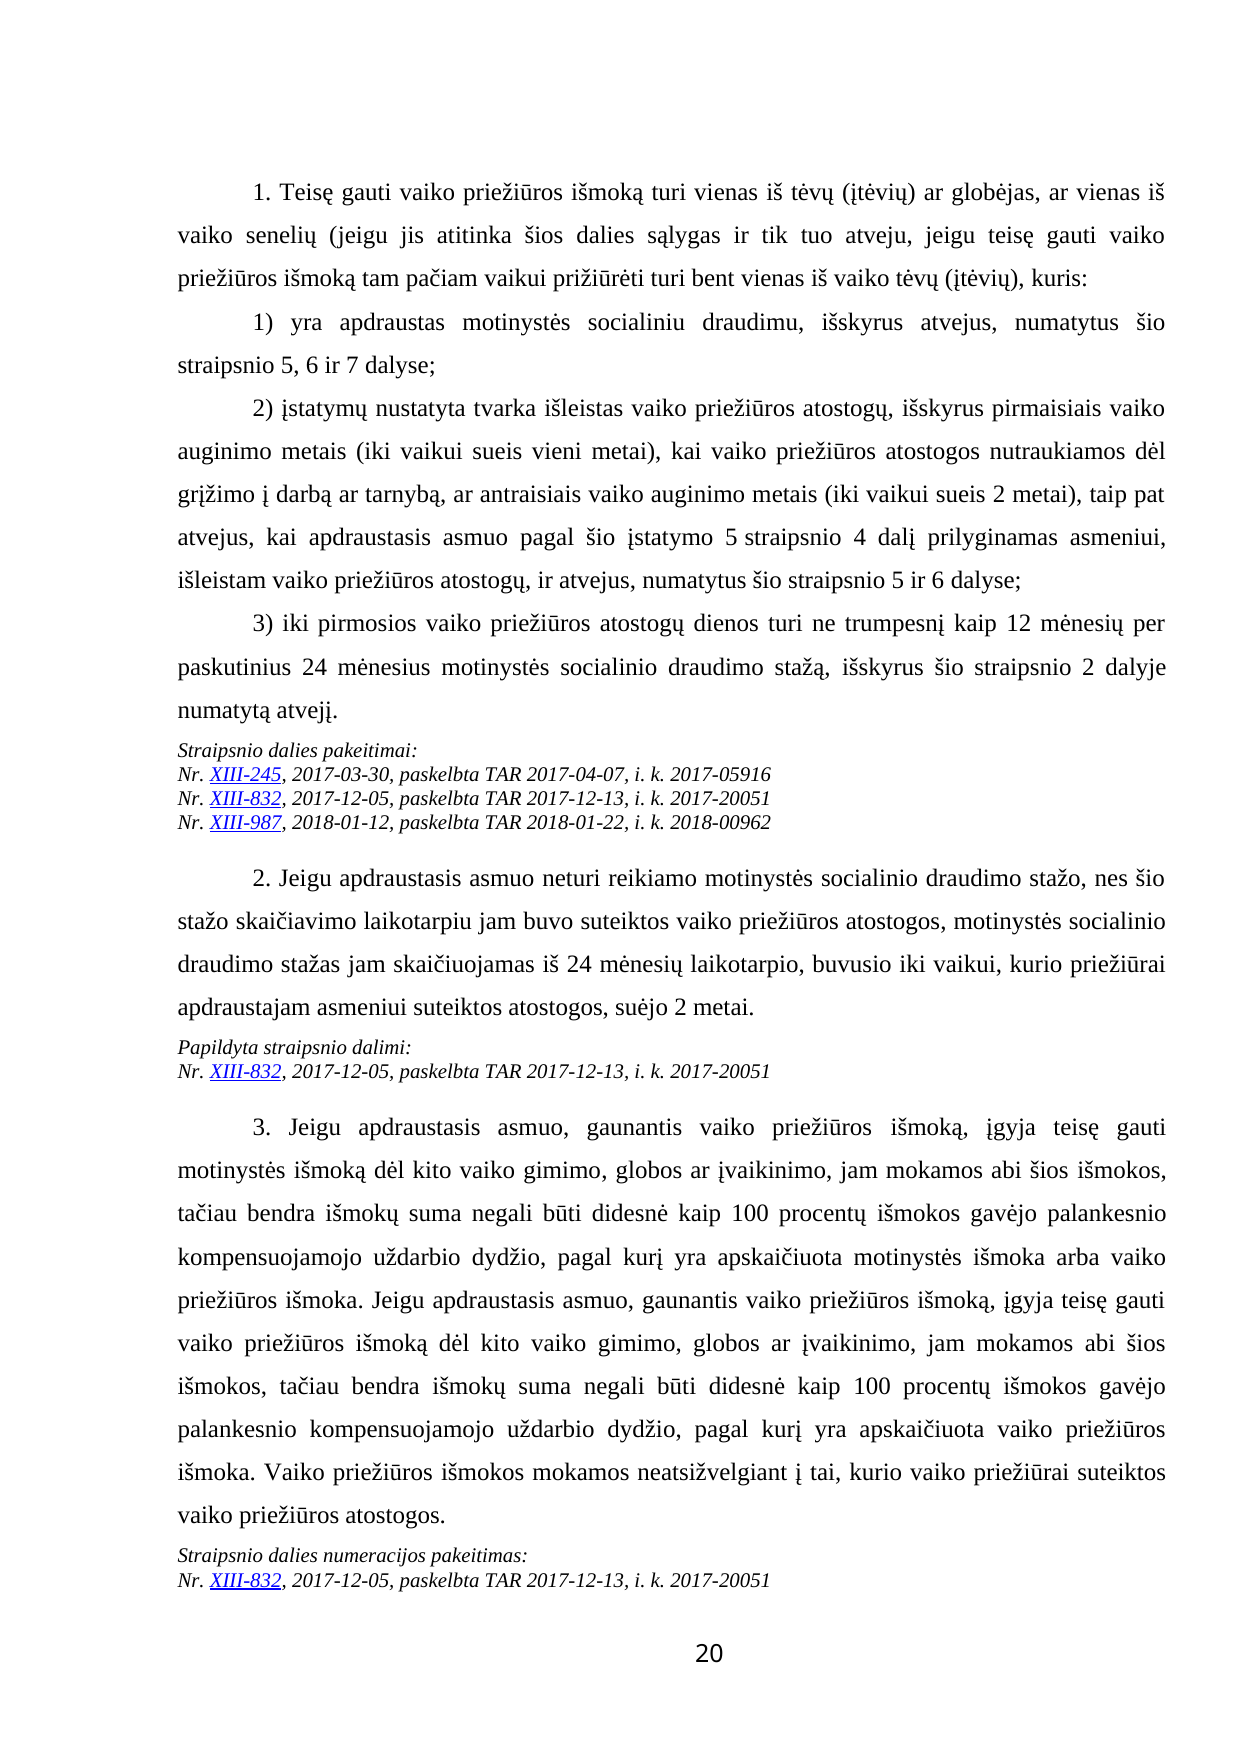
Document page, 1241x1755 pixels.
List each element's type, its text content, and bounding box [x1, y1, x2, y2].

text Straipsnio dalies numeracijos pakeitimas: [177, 1543, 1167, 1567]
text Papildyta straipsnio dalimi: [177, 1035, 1167, 1059]
text 3. Jeigu apdraustasis asmuo, gaunantis vaiko priežiūros išmoką, įgyja teisę gauti motinystės išmoką dėl kito vaiko gimimo, globos ar įvaikinimo, jam mokamos abi šios išmokos, tačiau bendra išmokų suma negali būti didesnė kaip 100 procentų išmokos gavėjo palankesnio kompensuojamojo uždarbio dydžio, pagal kurį yra apskaičiuota motinystės išmoka arba vaiko priežiūros išmoka. Jeigu apdraustasis asmuo, gaunantis vaiko priežiūros išmoką, įgyja teisę gauti vaiko priežiūros išmoką dėl kito vaiko gimimo, globos ar įvaikinimo, jam mokamos abi šios išmokos, tačiau bendra išmokų suma negali būti didesnė kaip 100 procentų išmokos gavėjo palankesnio kompensuojamojo uždarbio dydžio, pagal kurį yra apskaičiuota vaiko priežiūros išmoka. Vaiko priežiūros išmokos mokamos neatsižvelgiant į tai, kurio vaiko priežiūrai suteiktos vaiko priežiūros atostogos. [177, 1112, 1167, 1529]
text 3) iki pirmosios vaiko priežiūros atostogų dienos turi ne trumpesnį kaip 12 mėnesių per paskutinius 24 mėnesius motinystės socialinio draudimo stažą, išskyrus šio straipsnio 2 dalyje numatytą atvejį. [177, 608, 1167, 723]
text 1. Teisę gauti vaiko priežiūros išmoką turi vienas iš tėvų (įtėvių) ar globėjas, ar vienas iš vaiko senelių (jeigu jis atitinka šios dalies sąlygas ir tik tuo atveju, jeigu teisę gauti vaiko priežiūros išmoką tam pačiam vaikui prižiūrėti turi bent vienas iš vaiko tėvų (įtėvių), kuris: [177, 177, 1167, 292]
text 2) įstatymų nustatyta tvarka išleistas vaiko priežiūros atostogų, išskyrus pirmaisiais vaiko auginimo metais (iki vaikui sueis vieni metai), kai vaiko priežiūros atostogos nutraukiamos dėl grįžimo į darbą ar tarnybą, ar antraisiais vaiko auginimo metais (iki vaikui sueis 2 metai), taip pat atvejus, kai apdraustasis asmuo pagal šio įstatymo 5 straipsnio 4 dalį prilyginamas asmeniui, išleistam vaiko priežiūros atostogų, ir atvejus, numatytus šio straipsnio 5 ir 6 dalyse; [177, 393, 1167, 594]
text Nr. XIII-832, 2017-12-05, paskelbta TAR 2017-12-13, i. k. 2017-20051 [177, 1567, 1167, 1592]
text Straipsnio dalies pakeitimai: [177, 738, 1167, 762]
text Nr. XIII-245, 2017-03-30, paskelbta TAR 2017-04-07, i. k. 2017-05916 [177, 762, 1167, 786]
text Nr. XIII-987, 2018-01-12, paskelbta TAR 2018-01-22, i. k. 2018-00962 [177, 810, 1167, 834]
text Nr. XIII-832, 2017-12-05, paskelbta TAR 2017-12-13, i. k. 2017-20051 [177, 786, 1167, 810]
text Nr. XIII-832, 2017-12-05, paskelbta TAR 2017-12-13, i. k. 2017-20051 [177, 1059, 1167, 1083]
text 2. Jeigu apdraustasis asmuo neturi reikiamo motinystės socialinio draudimo stažo, nes šio stažo skaičiavimo laikotarpiu jam buvo suteiktos vaiko priežiūros atostogos, motinystės socialinio draudimo stažas jam skaičiuojamas iš 24 mėnesių laikotarpio, buvusio iki vaikui, kurio priežiūrai apdraustajam asmeniui suteiktos atostogos, suėjo 2 metai. [177, 863, 1167, 1021]
text 1) yra apdraustas motinystės socialiniu draudimu, išskyrus atvejus, numatytus šio straipsnio 5, 6 ir 7 dalyse; [177, 307, 1167, 378]
